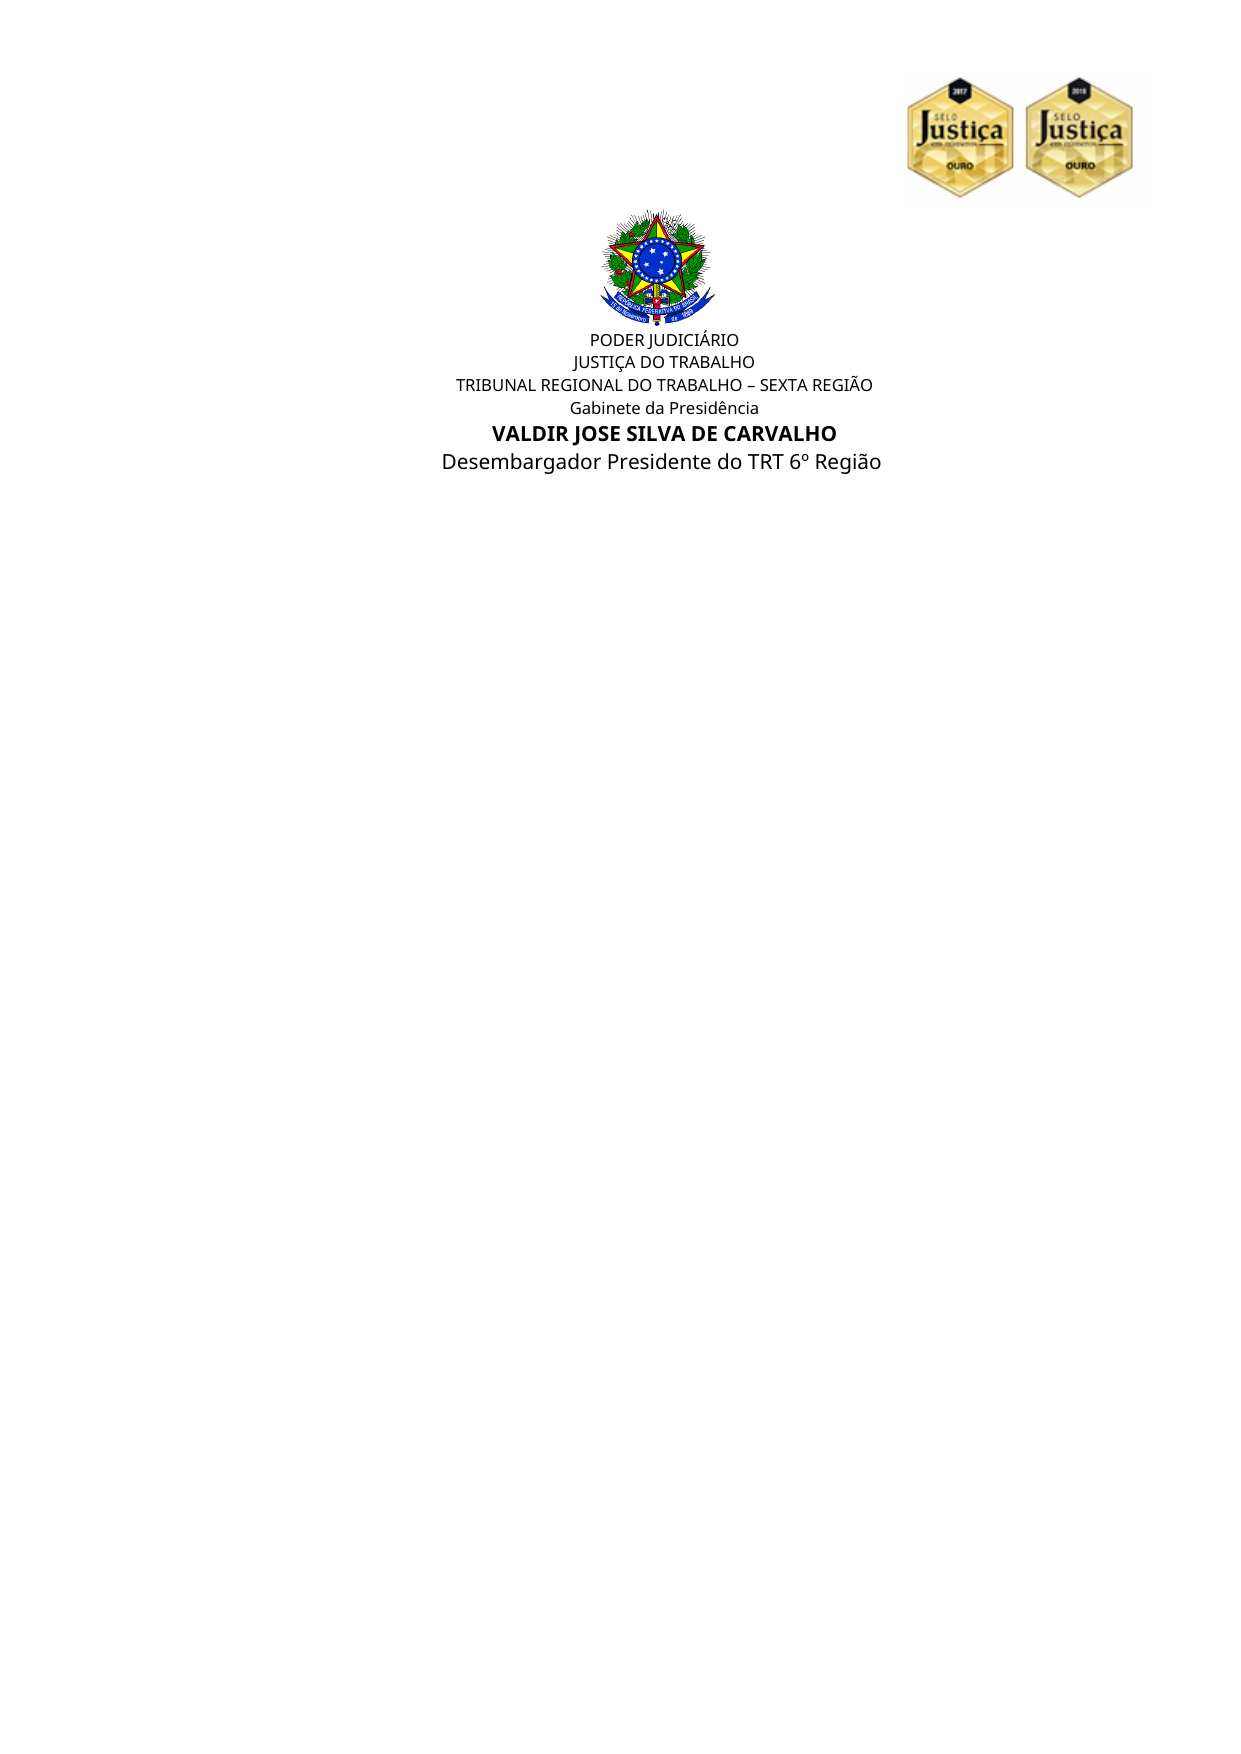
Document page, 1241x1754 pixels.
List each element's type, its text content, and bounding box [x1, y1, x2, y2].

picture [594, 206, 718, 328]
text Desembargador Presidente do TRT 6º Região [177, 447, 1152, 476]
text VALDIR JOSE SILVA DE CARVALHO [177, 419, 1152, 447]
